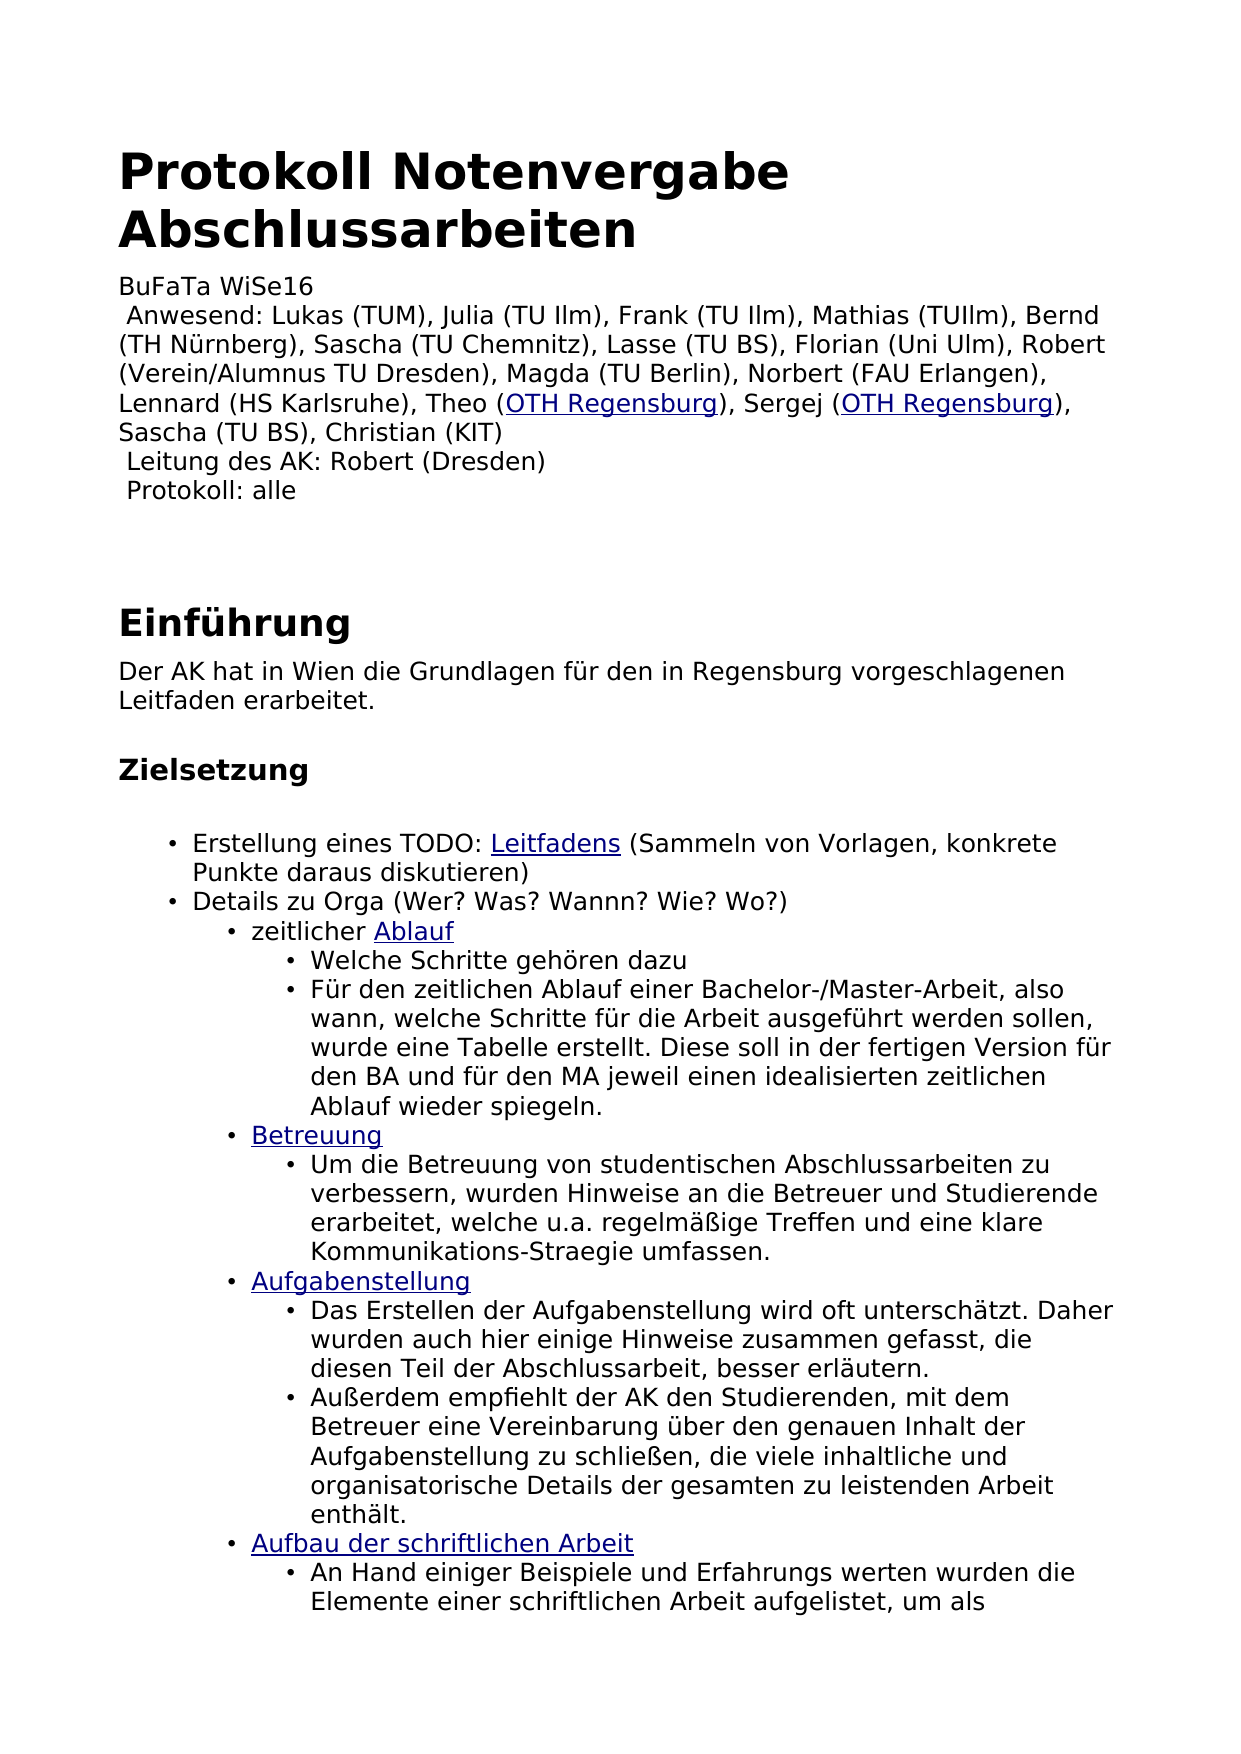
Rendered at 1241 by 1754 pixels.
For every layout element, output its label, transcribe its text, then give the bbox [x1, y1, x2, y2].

list Das Erstellen der Aufgabenstellung wird oft unterschätzt. Daher wurden auch hier einige Hinweise zusammen gefasst, die diesen Teil der Abschlussarbeit, besser erläutern. [295, 1296, 1122, 1383]
list zeitlicher Ablauf [236, 917, 1122, 946]
list An Hand einiger Beispiele und Erfahrungs werten wurden die Elemente einer schriftlichen Arbeit aufgelistet, um als [295, 1558, 1122, 1617]
list Aufbau der schriftlichen Arbeit [236, 1529, 1122, 1558]
list Erstellung eines TODO: Leitfadens (Sammeln von Vorlagen, konkrete Punkte daraus diskutieren) [177, 829, 1122, 887]
list Aufgabenstellung [236, 1267, 1122, 1296]
list Um die Betreuung von studentischen Abschlussarbeiten zu verbessern, wurden Hinweise an die Betreuer und Studierende erarbeitet, welche u.a. regelmäßige Treffen und eine klare Kommunikations-Straegie umfassen. [295, 1150, 1122, 1267]
text Der AK hat in Wien die Grundlagen für den in Regensburg vorgeschlagenen Leitfaden erarbeitet. [118, 657, 1122, 716]
text BuFaTa WiSe16 Anwesend: Lukas (TUM), Julia (TU Ilm), Frank (TU Ilm), Mathias (TUIlm), Bernd (TH Nürnberg), Sascha (TU Chemnitz), Lasse (TU BS), Florian (Uni Ulm), Robert (Verein/Alumnus TU Dresden), Magda (TU Berlin), Norbert (FAU Erlangen), Lennard (HS Karlsruhe), Theo (OTH Regensburg), Sergej (OTH Regensburg), Sascha (TU BS), Christian (KIT) Leitung des AK: Robert (Dresden) Protokoll: alle [118, 272, 1122, 564]
subtitle Zielsetzung [118, 753, 1122, 787]
list Welche Schritte gehören dazu [295, 946, 1122, 975]
list Betreuung [236, 1121, 1122, 1150]
list Details zu Orga (Wer? Was? Wannn? Wie? Wo?) [177, 887, 1122, 917]
list Für den zeitlichen Ablauf einer Bachelor-/Master-Arbeit, also wann, welche Schritte für die Arbeit ausgeführt werden sollen, wurde eine Tabelle erstellt. Diese soll in der fertigen Version für den BA und für den MA jeweil einen idealisierten zeitlichen Ablauf wieder spiegeln. [295, 975, 1122, 1121]
subtitle Einführung [118, 601, 1122, 645]
list Außerdem empfiehlt der AK den Studierenden, mit dem Betreuer eine Vereinbarung über den genauen Inhalt der Aufgabenstellung zu schließen, die viele inhaltliche und organisatorische Details der gesamten zu leistenden Arbeit enthält. [295, 1383, 1122, 1529]
subtitle Protokoll Notenvergabe Abschlussarbeiten [118, 143, 1122, 259]
